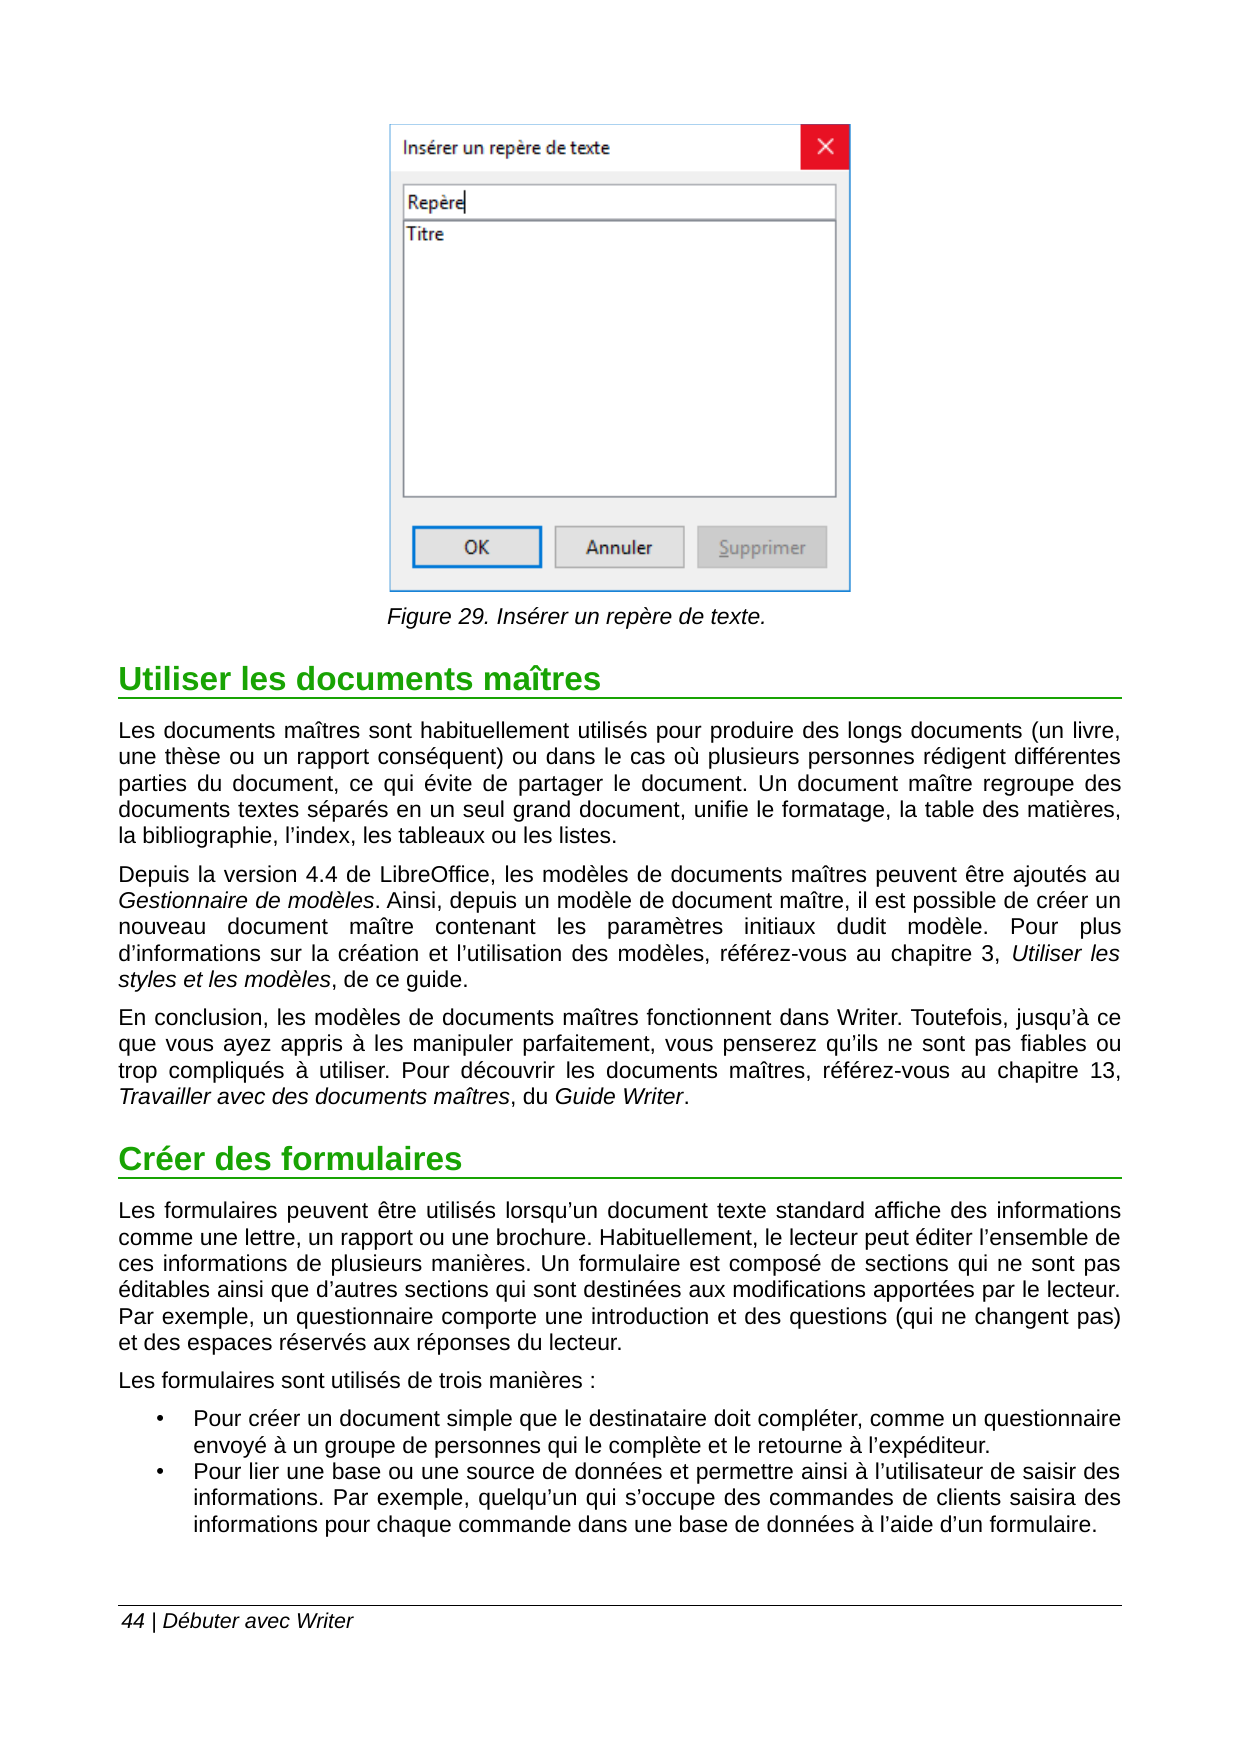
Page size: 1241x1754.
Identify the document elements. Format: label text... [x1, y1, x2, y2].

text Figure 29. Insérer un repère de texte. [387, 118, 853, 629]
list Pour lier une base ou une source de données et permettre ainsi à l’utilisateur de saisir des informations. Par exemple, quelqu’un qui s’occupe des commandes de clients saisira des informations pour chaque commande dans une base de données à l’aide d’un formulaire. [156, 1458, 1122, 1537]
subtitle Utiliser les documents maîtres [118, 659, 1122, 697]
text En conclusion, les modèles de documents maîtres fonctionnent dans Writer. Toutefois, jusqu’à ce que vous ayez appris à les manipuler parfaitement, vous penserez qu’ils ne sont pas fiables ou trop compliqués à utiliser. Pour découvrir les documents maîtres, référez-vous au chapitre 13, Travailler avec des documents maîtres, du Guide Writer. [118, 1004, 1122, 1109]
text Depuis la version 4.4 de LibreOffice, les modèles de documents maîtres peuvent être ajoutés au Gestionnaire de modèles. Ainsi, depuis un modèle de document maître, il est possible de créer un nouveau document maître contenant les paramètres initiaux dudit modèle. Pour plus d’informations sur la création et l’utilisation des modèles, référez-vous au chapitre 3, Utiliser les styles et les modèles, de ce guide. [118, 861, 1122, 992]
subtitle Créer des formulaires [118, 1139, 1122, 1177]
text Les documents maîtres sont habituellement utilisés pour produire des longs documents (un livre, une thèse ou un rapport conséquent) ou dans le cas où plusieurs personnes rédigent différentes parties du document, ce qui évite de partager le document. Un document maître regroupe des documents textes séparés en un seul grand document, unifie le formatage, la table des matières, la bibliographie, l’index, les tableaux ou les listes. [118, 717, 1122, 849]
text Les formulaires peuvent être utilisés lorsqu’un document texte standard affiche des informations comme une lettre, un rapport ou une brochure. Habituellement, le lecteur peut éditer l’ensemble de ces informations de plusieurs manières. Un formulaire est composé de sections qui ne sont pas éditables ainsi que d’autres sections qui sont destinées aux modifications apportées par le lecteur. Par exemple, un questionnaire comporte une introduction et des questions (qui ne changent pas) et des espaces réservés aux réponses du lecteur. [118, 1197, 1122, 1355]
list Pour créer un document simple que le destinataire doit compléter, comme un questionnaire envoyé à un groupe de personnes qui le complète et le retourne à l’expéditeur. [156, 1405, 1122, 1458]
text Les formulaires sont utilisés de trois manières : [118, 1367, 1122, 1393]
picture [389, 124, 851, 592]
